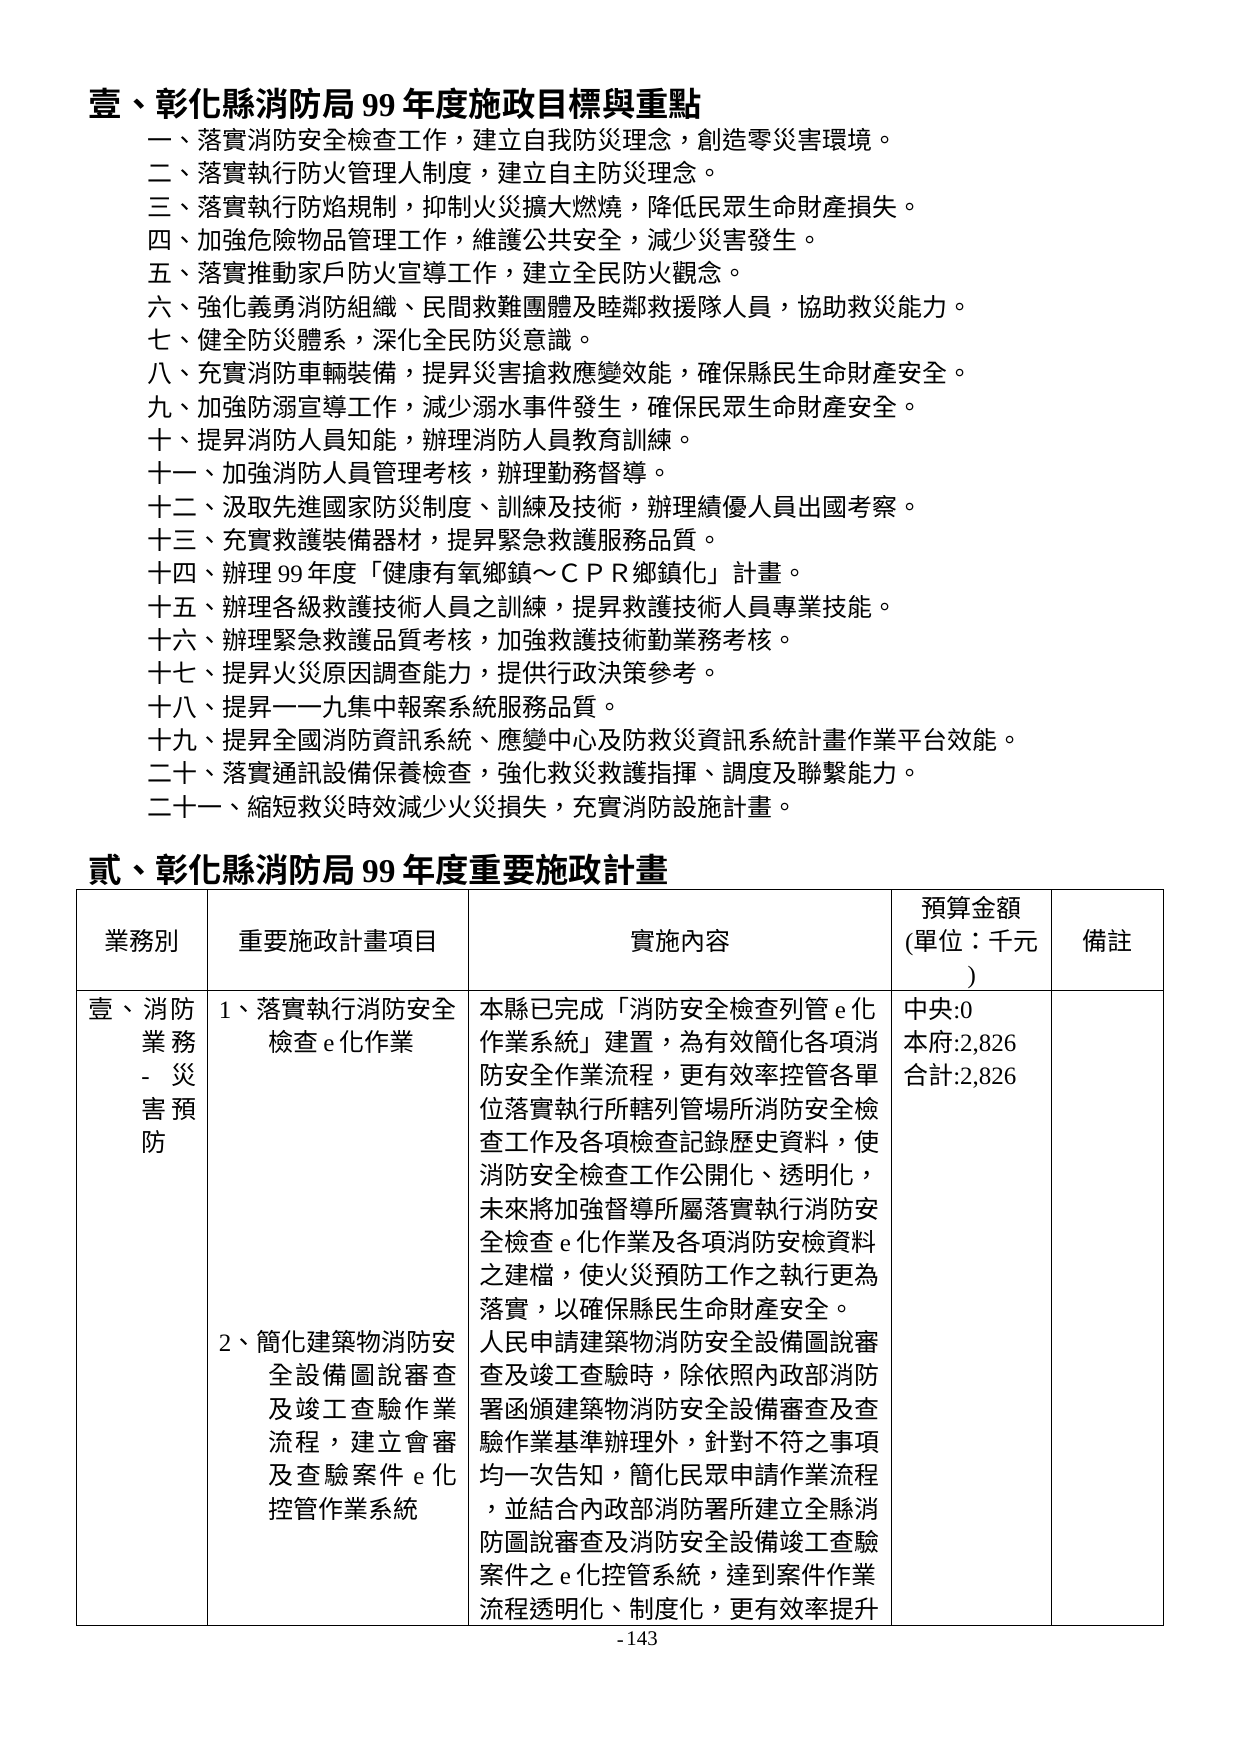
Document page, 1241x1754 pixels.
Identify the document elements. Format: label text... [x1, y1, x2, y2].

table_cell [77, 1325, 207, 1625]
text 十六、辦理緊急救護品質考核，加強救護技術勤業務考核。 [148, 623, 1152, 656]
text 十二、汲取先進國家防災制度、訓練及技術，辦理績優人員出國考察。 [148, 489, 1152, 523]
table_cell 簡化建築物消防安全設備圖說審查及竣工查驗作業流程，建立會審及查驗案件e化控管作業系統 [208, 1325, 468, 1625]
text 九、加強防溺宣導工作，減少溺水事件發生，確保民眾生命財產安全。 [148, 389, 1152, 423]
text 七、健全防災體系，深化全民防災意識。 [148, 323, 1152, 356]
text 八、充實消防車輛裝備，提昇災害搶救應變效能，確保縣民生命財產安全。 [148, 356, 1152, 389]
text 十四、辦理99年度「健康有氧鄉鎮～ＣＰＲ鄉鎮化」計畫。 [148, 556, 1152, 589]
table_cell 人民申請建築物消防安全設備圖說審查及竣工查驗時，除依照內政部消防署函頒建築物消防安全設備審查及查驗作業基準辦理外，針對不符之事項均一次告知，簡化民眾申請作業流程，並結合內政部消防署所建立全縣消防圖說審查及消防安全設備竣工查驗案件之e化控管系統，達到案件作業流程透明化、制度化，更有效率提升 [469, 1325, 891, 1625]
text 六、強化義勇消防組織、民間救難團體及睦鄰救援隊人員，協助救災能力。 [148, 289, 1152, 323]
text 四、加強危險物品管理工作，維護公共安全，減少災害發生。 [148, 223, 1152, 256]
table_header 業務別 [77, 890, 207, 990]
text 十九、提昇全國消防資訊系統、應變中心及防救災資訊系統計畫作業平台效能。 [148, 723, 1152, 756]
text 十七、提昇火災原因調查能力，提供行政決策參考。 [148, 656, 1152, 689]
text 壹、彰化縣消防局99年度施政目標與重點 [88, 89, 1152, 123]
table_cell 本縣已完成「消防安全檢查列管e化作業系統」建置，為有效簡化各項消防安全作業流程，更有效率控管各單位落實執行所轄列管場所消防安全檢查工作及各項檢查記錄歷史資料，使消防安全檢查工作公開化、透明化，未來將加強督導所屬落實執行消防安全檢查e化作業及各項消防安檢資料之建檔，使火災預防工作之執行更為落實，以確保縣民生命財產安全。 [469, 991, 891, 1325]
text 十八、提昇一一九集中報案系統服務品質。 [148, 689, 1152, 723]
table_cell 壹、消防業務-災害預防 [77, 991, 207, 1325]
table_cell [1052, 1325, 1163, 1625]
text 二、落實執行防火管理人制度，建立自主防災理念。 [148, 156, 1152, 189]
text 二十、落實通訊設備保養檢查，強化救災救護指揮、調度及聯繫能力。 [148, 756, 1152, 789]
text 十、提昇消防人員知能，辦理消防人員教育訓練。 [148, 423, 1152, 456]
text 十三、充實救護裝備器材，提昇緊急救護服務品質。 [148, 523, 1152, 556]
text 十一、加強消防人員管理考核，辦理勤務督導。 [148, 456, 1152, 489]
table_cell 中央:0 本府:2,826 合計:2,826 [892, 991, 1051, 1325]
text 五、落實推動家戶防火宣導工作，建立全民防火觀念。 [148, 256, 1152, 289]
text 三、落實執行防焰規制，抑制火災擴大燃燒，降低民眾生命財產損失。 [148, 189, 1152, 223]
table_cell [1052, 991, 1163, 1325]
text 貳、彰化縣消防局99年度重要施政計畫 [88, 856, 1152, 889]
table_cell [892, 1325, 1051, 1625]
table_header 實施內容 [469, 890, 891, 990]
table_header 重要施政計畫項目 [208, 890, 468, 990]
text 十五、辦理各級救護技術人員之訓練，提昇救護技術人員專業技能。 [148, 589, 1152, 623]
text 二十一、縮短救災時效減少火災損失，充實消防設施計畫。 [148, 789, 1152, 823]
table_cell 落實執行消防安全檢查e化作業 [208, 991, 468, 1325]
table_header 預算金額 (單位：千元) [892, 890, 1051, 990]
text 一、落實消防安全檢查工作，建立自我防災理念，創造零災害環境。 [148, 123, 1152, 156]
table_header 備註 [1052, 890, 1163, 990]
